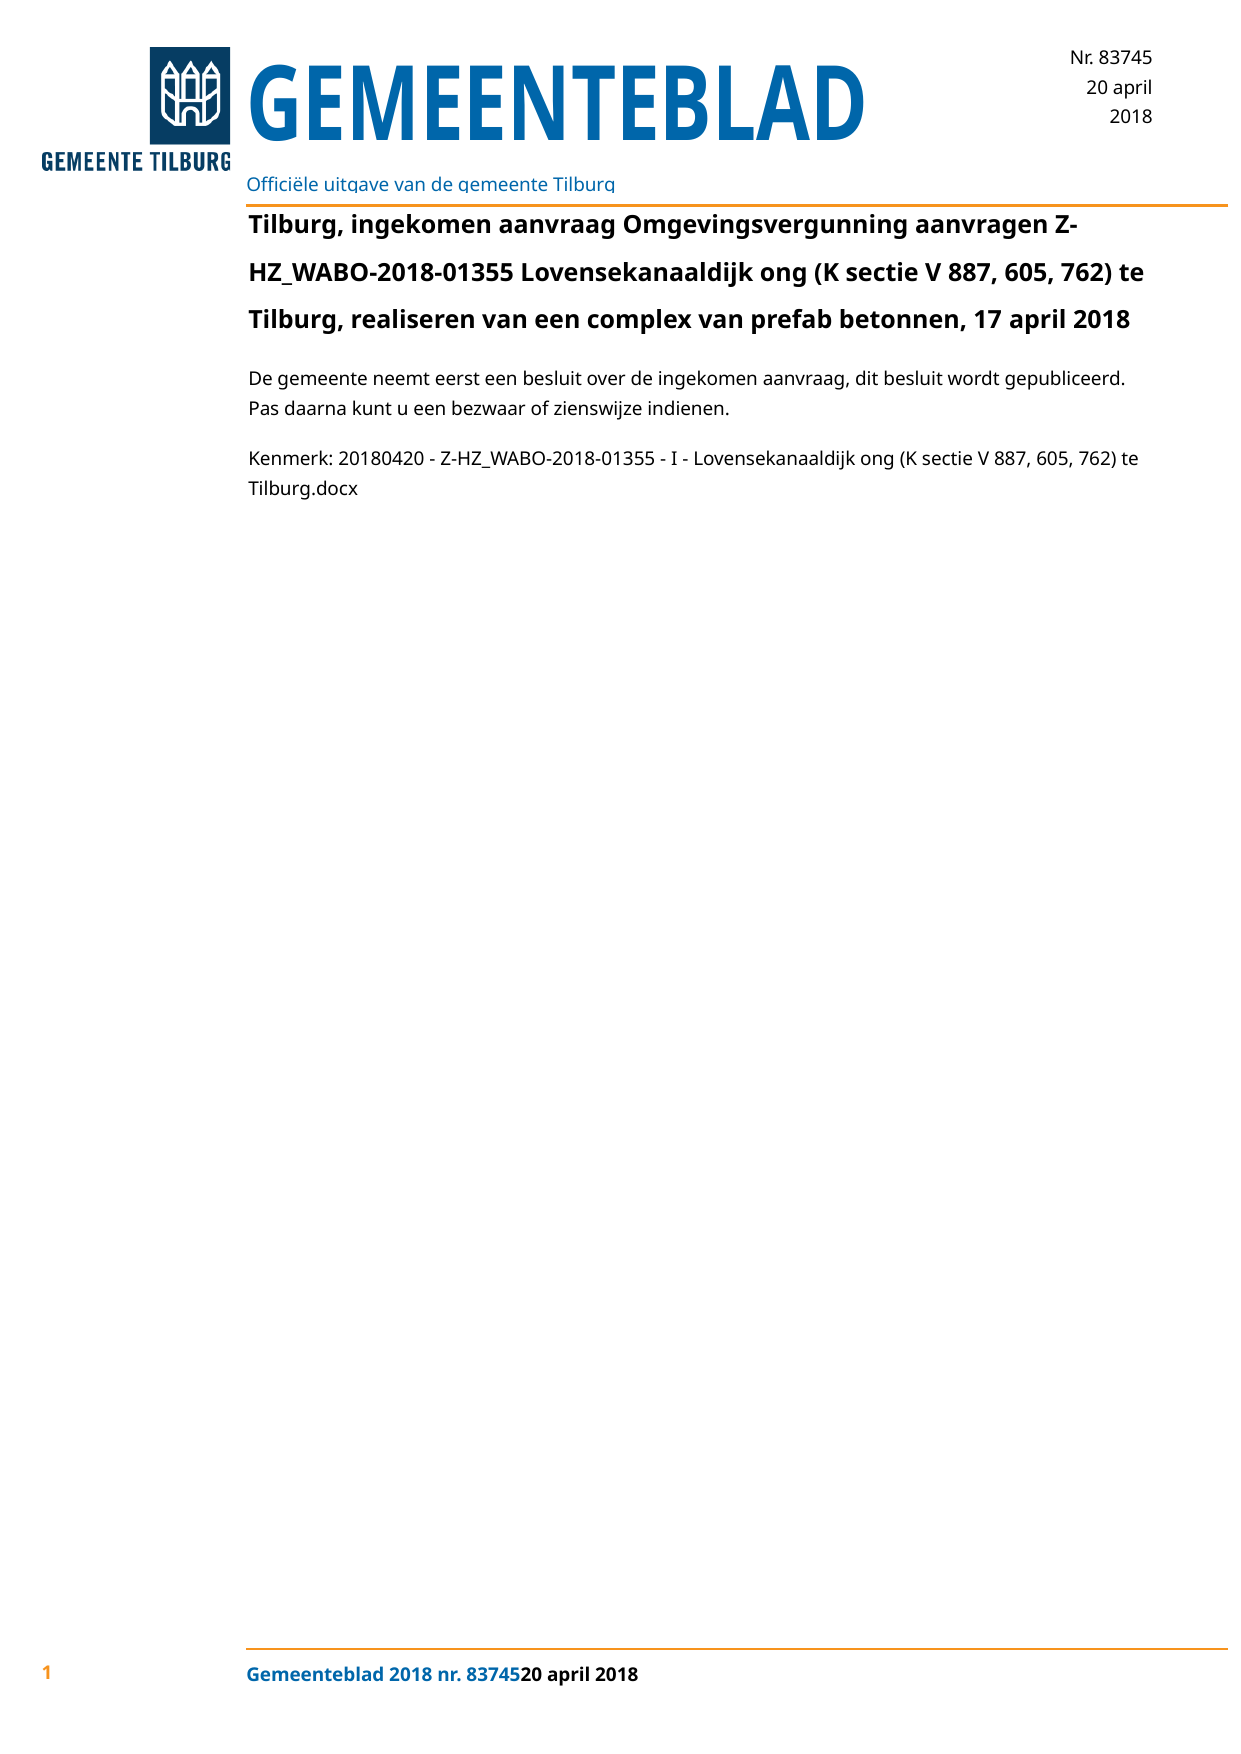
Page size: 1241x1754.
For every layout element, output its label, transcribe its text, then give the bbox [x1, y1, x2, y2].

picture [41, 47, 231, 172]
text De gemeente neemt eerst een besluit over de ingekomen aanvraag, dit besluit wordt gepubliceerd. Pas daarna kunt u een bezwaar of zienswijze indienen. [248, 366, 1152, 421]
text Kenmerk: 20180420 - Z-HZ_WABO-2018-01355 - I - Lovensekanaaldijk ong (K sectie V 887, 605, 762) te Tilburg.docx [248, 446, 1152, 501]
text Tilburg, ingekomen aanvraag Omgevingsvergunning aanvragen Z-HZ_WABO-2018-01355 Lovensekanaaldijk ong (K sectie V 887, 605, 762) te Tilburg, realiseren van een complex van prefab betonnen, 17 april 2018 [248, 207, 1152, 336]
